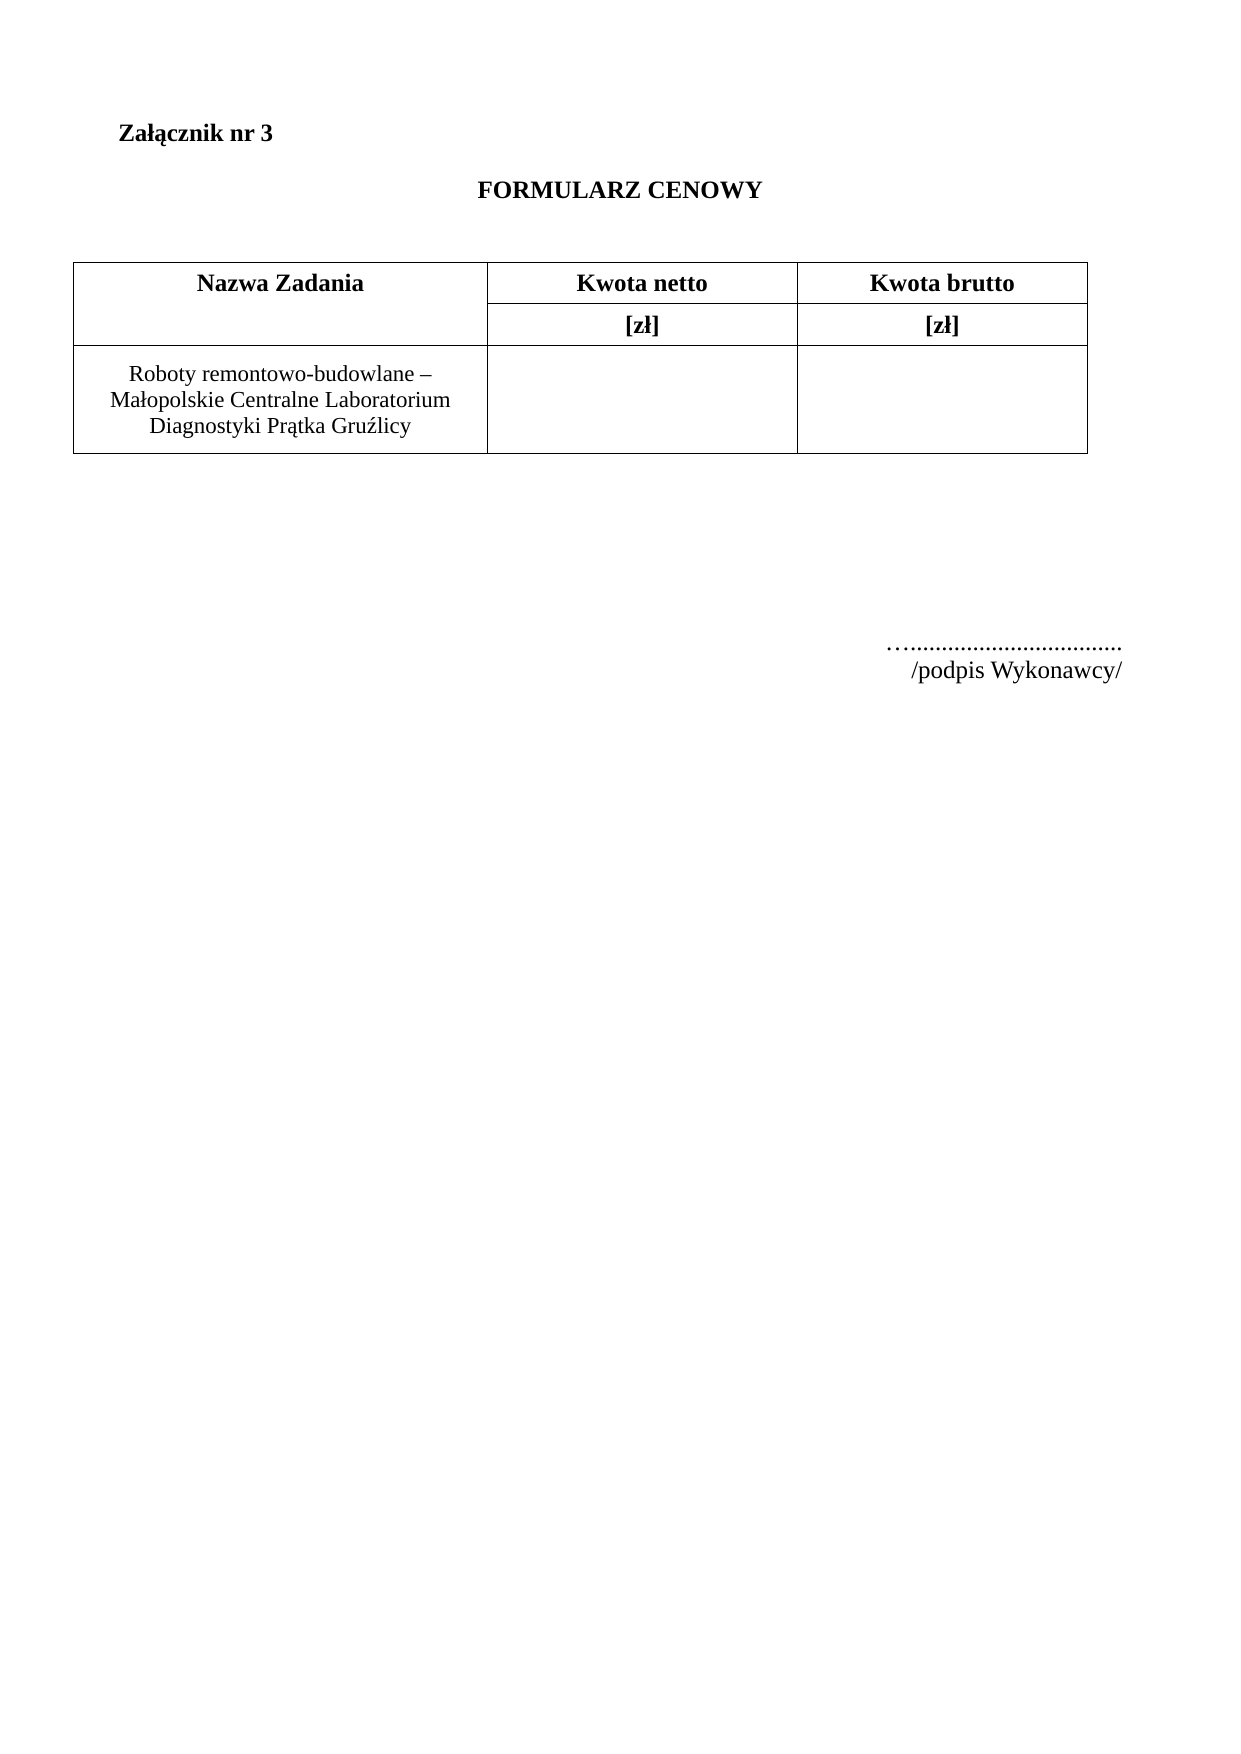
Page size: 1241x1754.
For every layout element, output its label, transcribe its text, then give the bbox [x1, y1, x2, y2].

text Załącznik nr 3 [118, 118, 1122, 147]
text /podpis Wykonawcy/ [118, 655, 1122, 684]
text FORMULARZ CENOWY [118, 176, 1122, 204]
table_cell [zł] [488, 304, 797, 344]
table_cell [488, 346, 797, 453]
table_header Kwota netto [488, 263, 797, 303]
table_header Nazwa Zadania [74, 263, 487, 344]
table_header Kwota brutto [798, 263, 1087, 303]
table_cell Roboty remontowo-budowlane – Małopolskie Centralne Laboratorium Diagnostyki Prątka Gruźlicy [74, 346, 487, 453]
table_cell [zł] [798, 304, 1087, 344]
text ….................................. [118, 627, 1122, 655]
table_cell [798, 346, 1087, 453]
